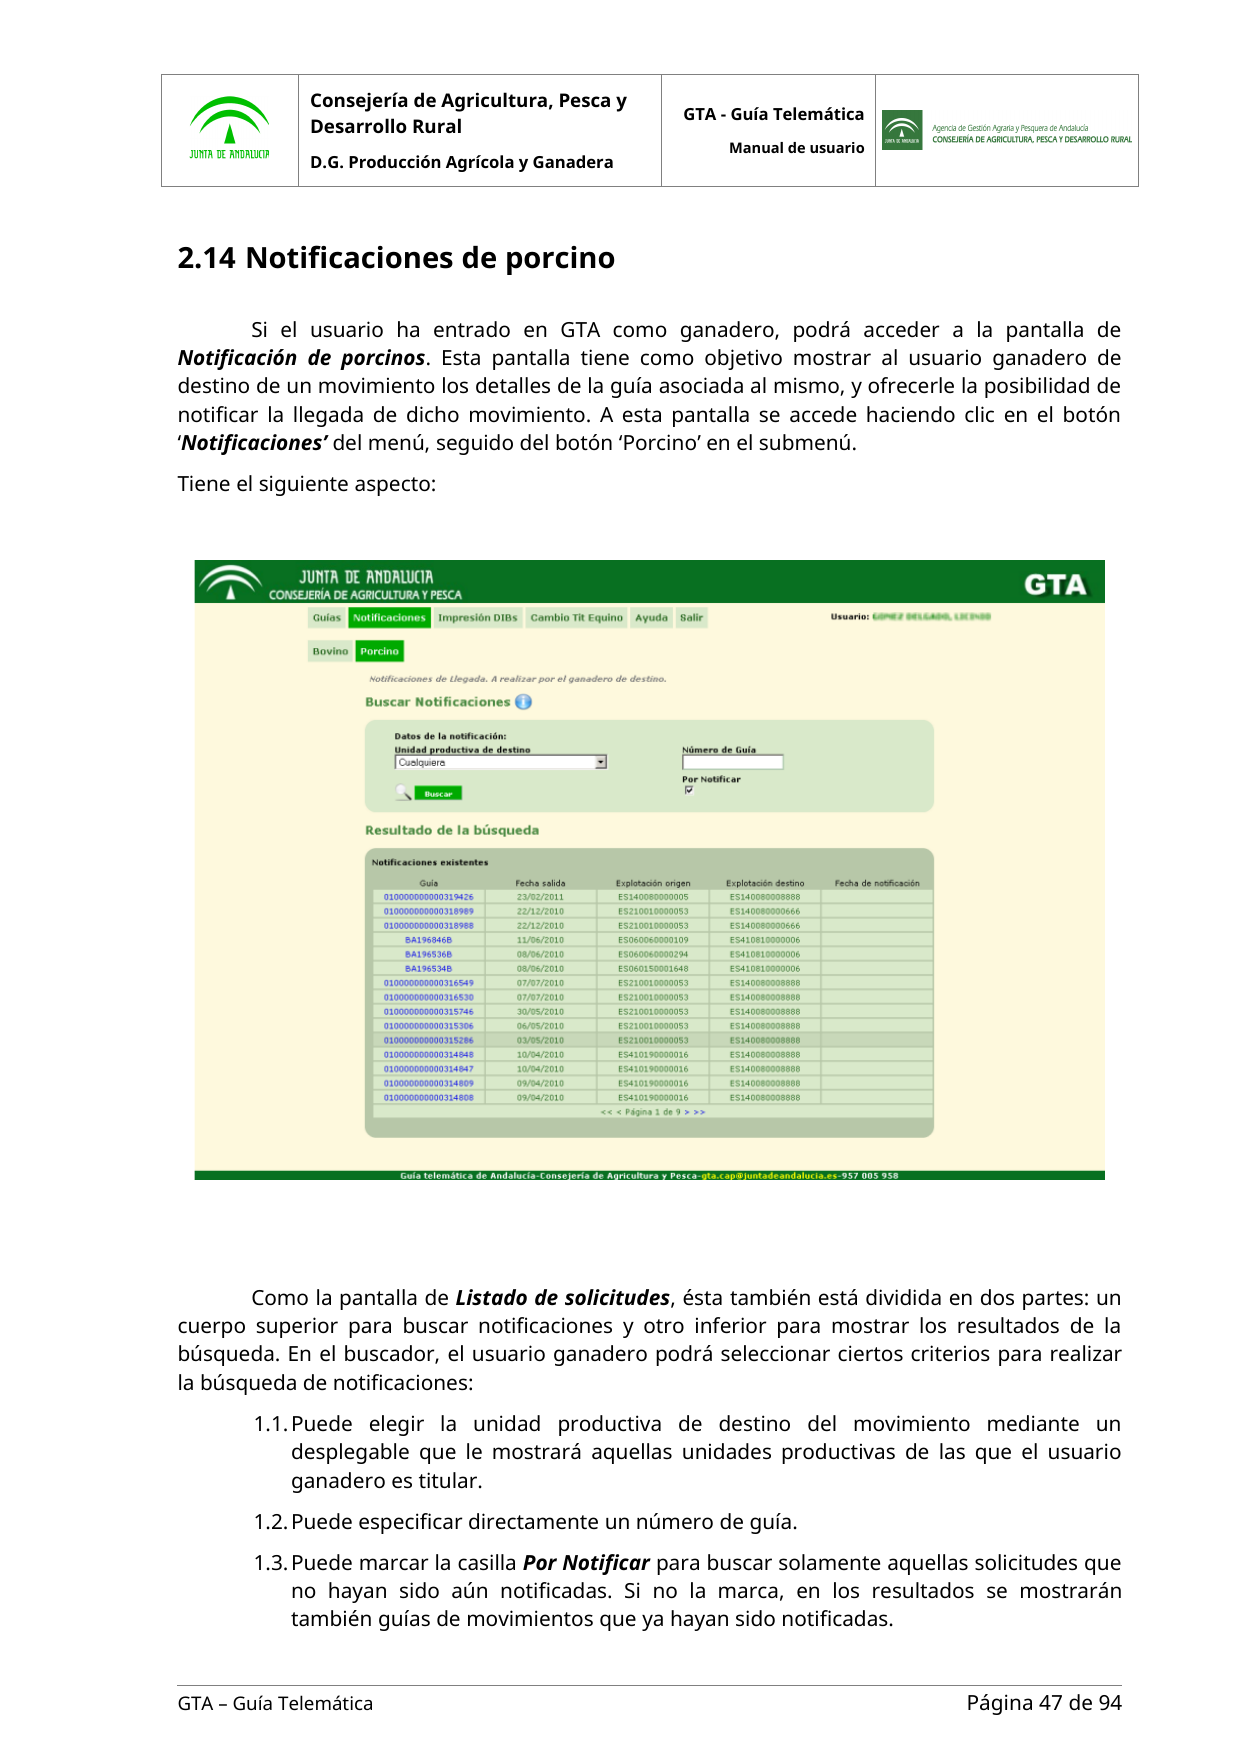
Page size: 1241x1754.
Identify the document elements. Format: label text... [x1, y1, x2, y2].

picture [189, 96, 269, 159]
picture [882, 110, 1132, 150]
text Si el usuario ha entrado en GTA como ganadero, podrá acceder a la pantalla de Notificación de porcinos. Esta pantalla tiene como objetivo mostrar al usuario ganadero de destino de un movimiento los detalles de la guía asociada al mismo, y ofrecerle la posibilidad de notificar la llegada de dicho movimiento. A esta pantalla se accede haciendo clic en el botón ‘Notificaciones’ del menú, seguido del botón ‘Porcino’ en el submenú. [177, 315, 1122, 457]
list Puede marcar la casilla Por Notificar para buscar solamente aquellas solicitudes que no hayan sido aún notificadas. Si no la marca, en los resultados se mostrarán también guías de movimientos que ya hayan sido notificadas. [253, 1548, 1122, 1633]
subtitle Notificaciones de porcino [177, 238, 1122, 277]
list Puede elegir la unidad productiva de destino del movimiento mediante un desplegable que le mostrará aquellas unidades productivas de las que el usuario ganadero es titular. [253, 1409, 1122, 1494]
text Tiene el siguiente aspecto: [177, 469, 1122, 498]
list Puede especificar directamente un número de guía. [253, 1507, 1122, 1535]
text Como la pantalla de Listado de solicitudes, ésta también está dividida en dos partes: un cuerpo superior para buscar notificaciones y otro inferior para mostrar los resultados de la búsqueda. En el buscador, el usuario ganadero podrá seleccionar ciertos criterios para realizar la búsqueda de notificaciones: [177, 1283, 1122, 1396]
picture [194, 560, 1105, 1180]
